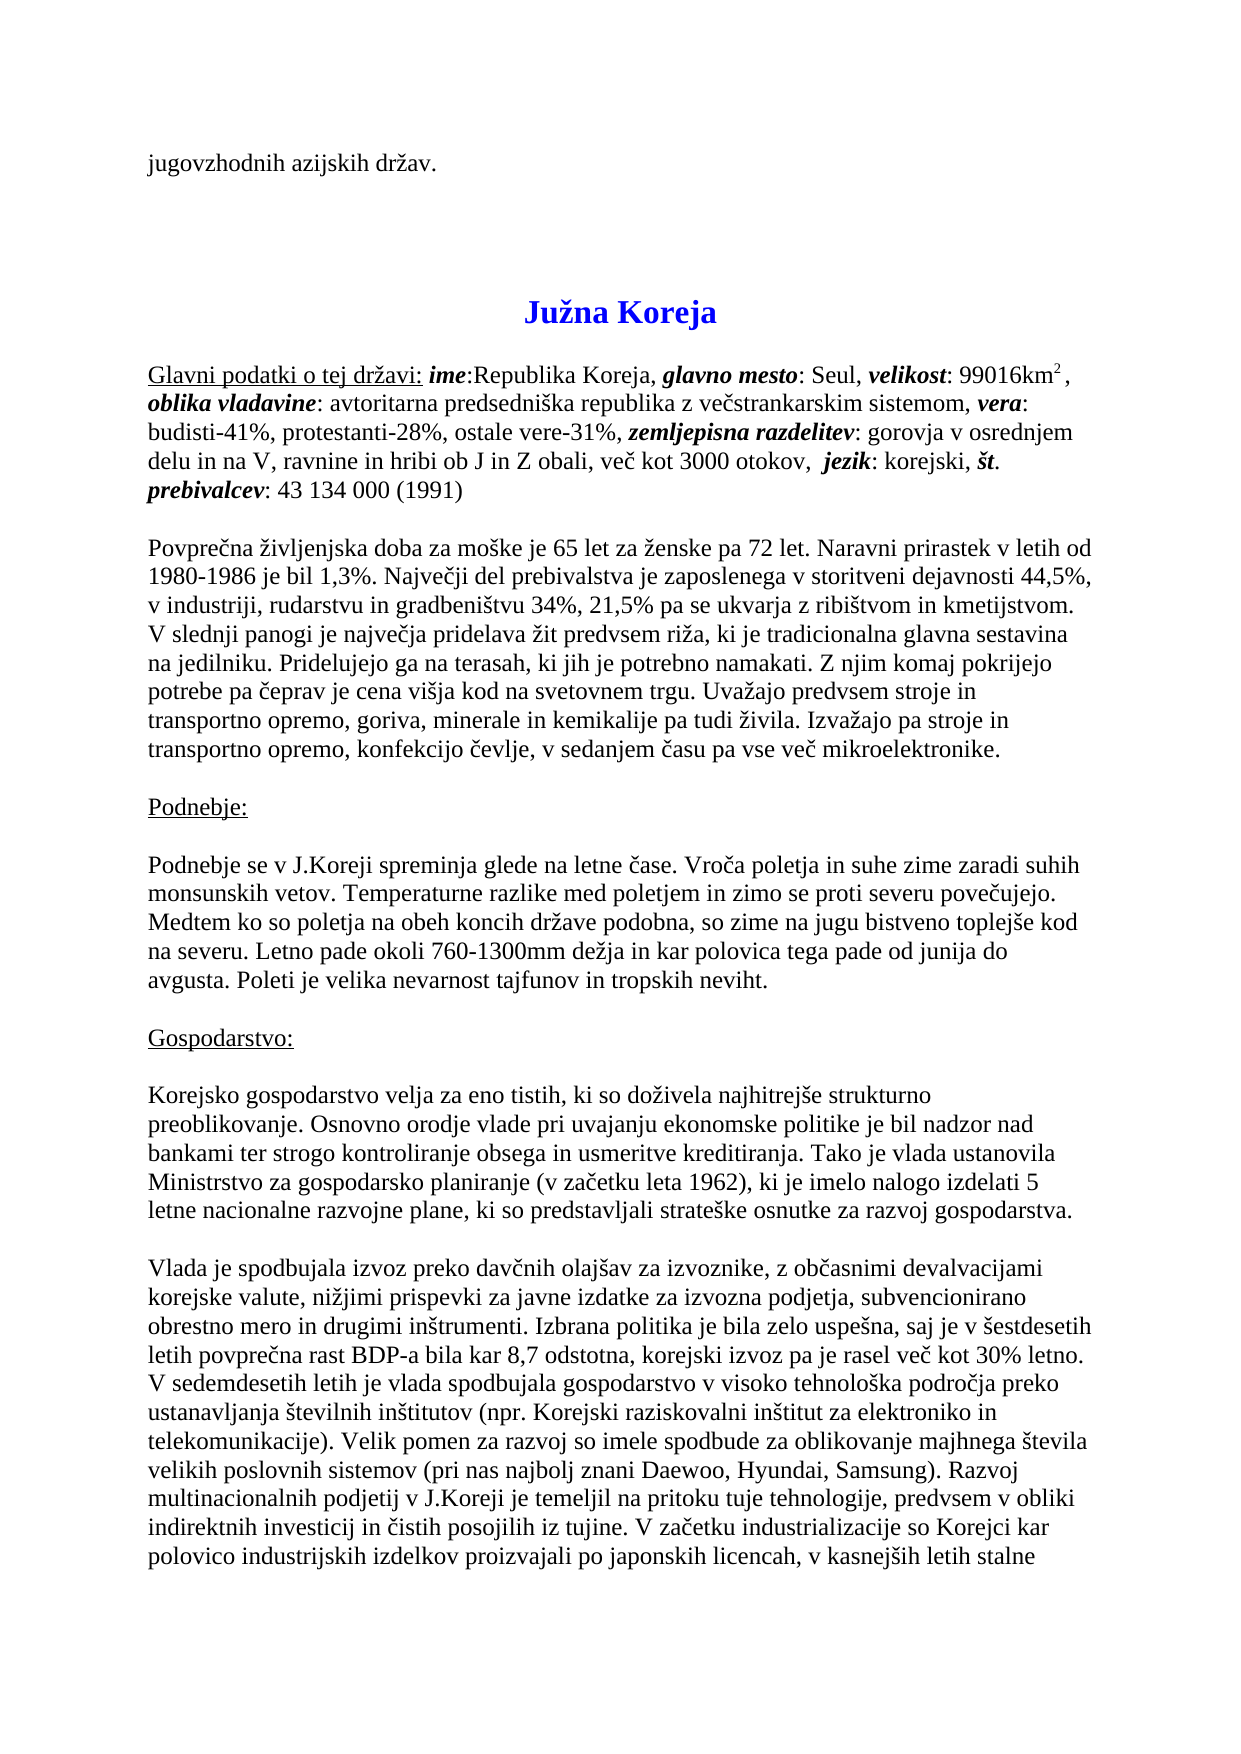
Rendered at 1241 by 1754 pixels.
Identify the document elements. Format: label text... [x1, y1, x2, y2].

text Podnebje: [148, 792, 1093, 821]
text Podnebje se v J.Koreji spreminja glede na letne čase. Vroča poletja in suhe zime zaradi suhih monsunskih vetov. Temperaturne razlike med poletjem in zimo se proti severu povečujejo. Medtem ko so poletja na obeh koncih države podobna, so zime na jugu bistveno toplejše kod na severu. Letno pade okoli 760-1300mm dežja in kar polovica tega pade od junija do avgusta. Poleti je velika nevarnost tajfunov in tropskih neviht. [148, 850, 1093, 993]
text Povprečna življenjska doba za moške je 65 let za ženske pa 72 let. Naravni prirastek v letih od 1980-1986 je bil 1,3%. Največji del prebivalstva je zaposlenega v storitveni dejavnosti 44,5%, v industriji, rudarstvu in gradbeništvu 34%, 21,5% pa se ukvarja z ribištvom in kmetijstvom. V slednji panogi je največja pridelava žit predvsem riža, ki je tradicionalna glavna sestavina na jedilniku. Pridelujejo ga na terasah, ki jih je potrebno namakati. Z njim komaj pokrijejo potrebe pa čeprav je cena višja kod na svetovnem trgu. Uvažajo predvsem stroje in transportno opremo, goriva, minerale in kemikalije pa tudi živila. Izvažajo pa stroje in transportno opremo, konfekcijo čevlje, v sedanjem času pa vse več mikroelektronike. [148, 533, 1093, 763]
text jugovzhodnih azijskih držav. [148, 148, 1093, 205]
text Glavni podatki o tej državi: ime:Republika Koreja, glavno mesto: Seul, velikost: 99016km2 , oblika vladavine: avtoritarna predsedniška republika z večstrankarskim sistemom, vera: budisti-41%, protestanti-28%, ostale vere-31%, zemljepisna razdelitev: gorovja v osrednjem delu in na V, ravnine in hribi ob J in Z obali, več kot 3000 otokov, jezik: korejski, št. prebivalcev: 43 134 000 (1991) [148, 360, 1093, 503]
text Južna Koreja [148, 292, 1093, 331]
text Korejsko gospodarstvo velja za eno tistih, ki so doživela najhitrejše strukturno preoblikovanje. Osnovno orodje vlade pri uvajanju ekonomske politike je bil nadzor nad bankami ter strogo kontroliranje obsega in usmeritve kreditiranja. Tako je vlada ustanovila Ministrstvo za gospodarsko planiranje (v začetku leta 1962), ki je imelo nalogo izdelati 5 letne nacionalne razvojne plane, ki so predstavljali strateške osnutke za razvoj gospodarstva. [148, 1081, 1093, 1224]
text Gospodarstvo: [148, 1023, 1093, 1051]
text Vlada je spodbujala izvoz preko davčnih olajšav za izvoznike, z občasnimi devalvacijami korejske valute, nižjimi prispevki za javne izdatke za izvozna podjetja, subvencionirano obrestno mero in drugimi inštrumenti. Izbrana politika je bila zelo uspešna, saj je v šestdesetih letih povprečna rast BDP-a bila kar 8,7 odstotna, korejski izvoz pa je rasel več kot 30% letno. V sedemdesetih letih je vlada spodbujala gospodarstvo v visoko tehnološka področja preko ustanavljanja številnih inštitutov (npr. Korejski raziskovalni inštitut za elektroniko in telekomunikacije). Velik pomen za razvoj so imele spodbude za oblikovanje majhnega števila velikih poslovnih sistemov (pri nas najbolj znani Daewoo, Hyundai, Samsung). Razvoj multinacionalnih podjetij v J.Koreji je temeljil na pritoku tuje tehnologije, predvsem v obliki indirektnih investicij in čistih posojilih iz tujine. V začetku industrializacije so Korejci kar polovico industrijskih izdelkov proizvajali po japonskih licencah, v kasnejših letih stalne [148, 1253, 1093, 1570]
